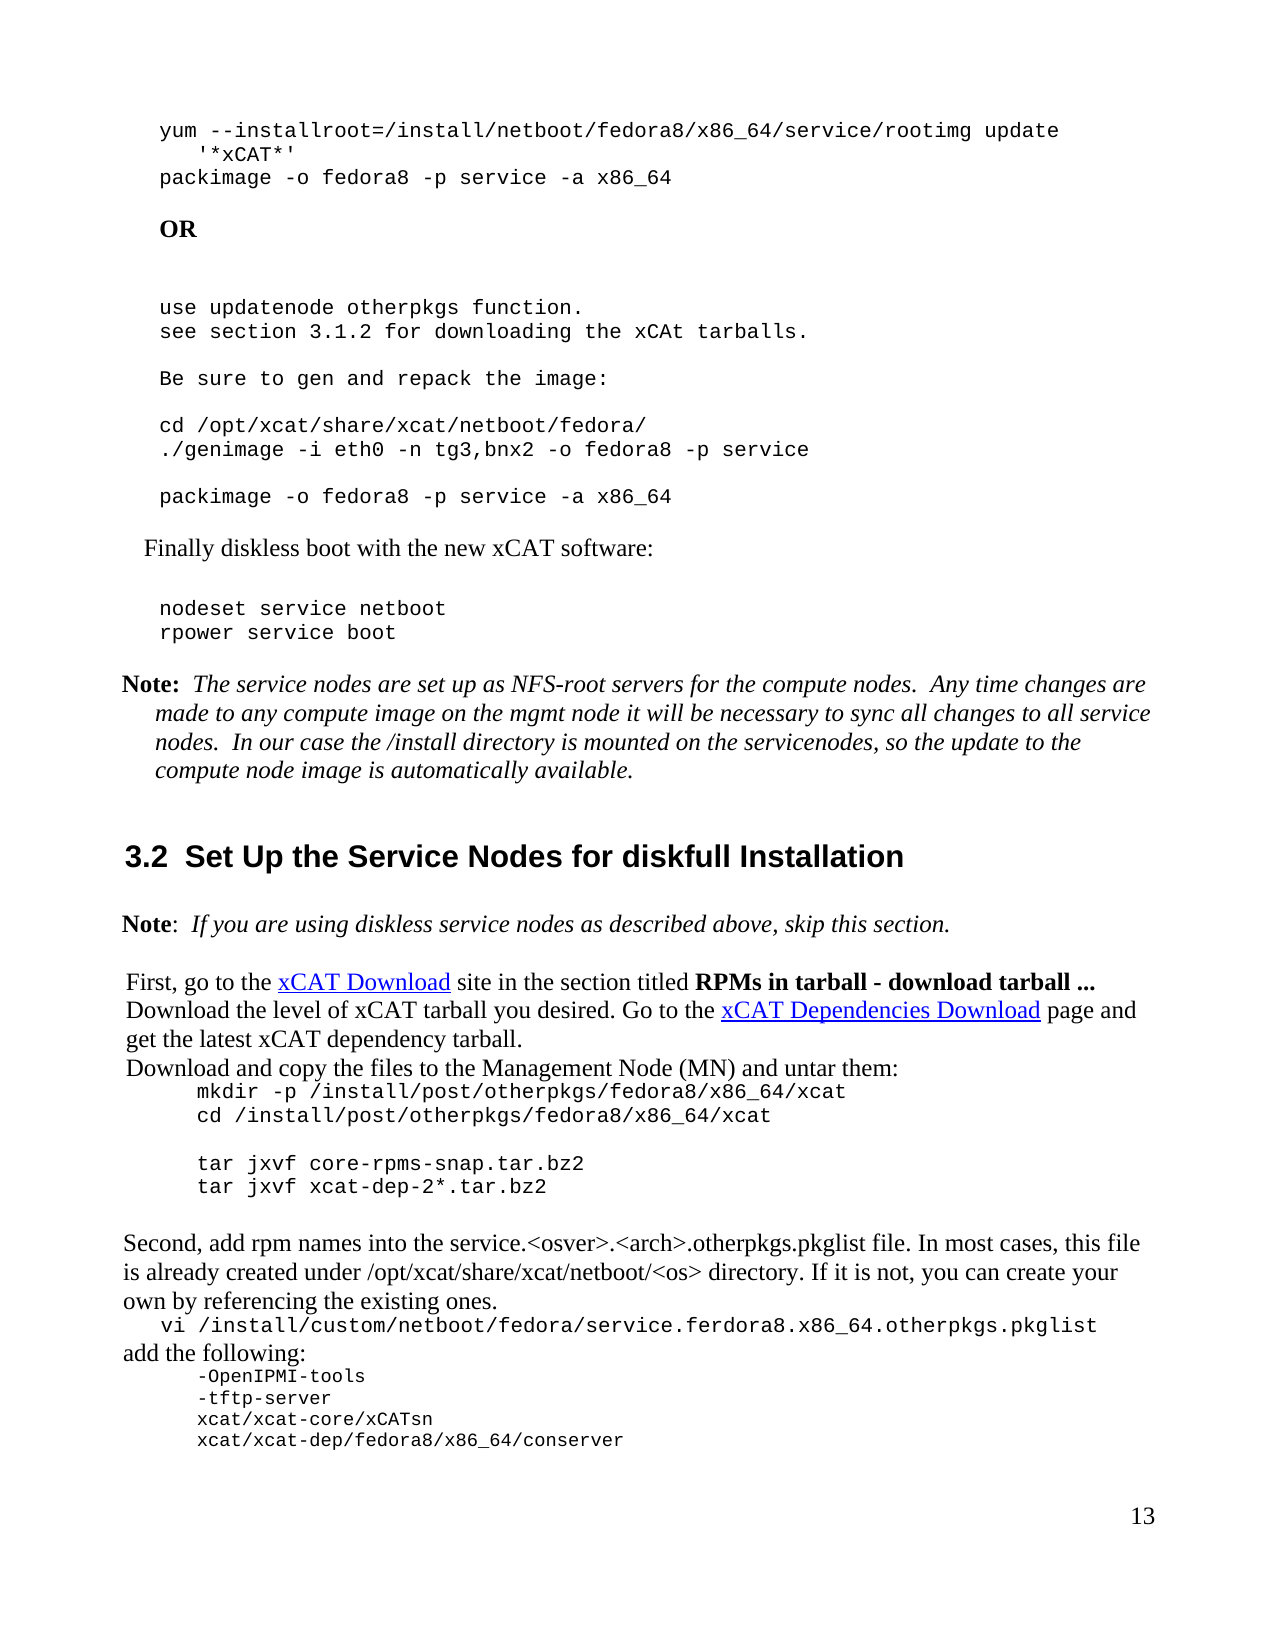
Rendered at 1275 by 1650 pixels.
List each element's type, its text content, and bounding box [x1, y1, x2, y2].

text use updatenode otherpkgs function. [159, 297, 1155, 321]
text cd /install/post/otherpkgs/fedora8/x86_64/xcat [197, 1105, 1155, 1129]
text First, go to the xCAT Download site in the section titled RPMs in tarball - download tarball ... Download the level of xCAT tarball you desired. Go to the xCAT Dependencies Download page and get the latest xCAT dependency tarball. [126, 967, 1155, 1053]
text -OpenIPMI-tools [197, 1367, 1155, 1388]
text Be sure to gen and repack the image: [159, 368, 1155, 392]
text Finally diskless boot with the new xCAT software: [122, 533, 1155, 562]
text vi /install/custom/netboot/fedora/service.ferdora8.x86_64.otherpkgs.pkglist [123, 1315, 1155, 1338]
text OR [159, 214, 1155, 243]
text see section 3.1.2 for downloading the xCAt tarballs. [159, 321, 1155, 344]
text rpower service boot [159, 622, 1155, 646]
text Second, add rpm names into the service.<osver>.<arch>.otherpkgs.pkglist file. In most cases, this file is already created under /opt/xcat/share/xcat/netboot/<os> directory. If it is not, you can create your own by referencing the existing ones. [123, 1228, 1155, 1315]
text cd /opt/xcat/share/xcat/netboot/fedora/ [159, 415, 1155, 439]
text xcat/xcat-core/xCATsn [197, 1410, 1155, 1431]
text -tftp-server [197, 1388, 1155, 1410]
text mkdir -p /install/post/otherpkgs/fedora8/x86_64/xcat [197, 1082, 1155, 1105]
text ./genimage -i eth0 -n tg3,bnx2 -o fedora8 -p service [159, 439, 1155, 463]
text Download and copy the files to the Management Node (MN) and untar them: [126, 1053, 1155, 1082]
text tar jxvf core-rpms-snap.tar.bz2 [197, 1152, 1155, 1176]
text xcat/xcat-dep/fedora8/x86_64/conserver [197, 1431, 1155, 1452]
text Note: The service nodes are set up as NFS-root servers for the compute nodes. Any time changes are made to any compute image on the mgmt node it will be necessary to sync all changes to all service nodes. In our case the /install directory is mounted on the servicenodes, so the update to the compute node image is automatically available. [122, 669, 1155, 784]
text tar jxvf xcat-dep-2*.tar.bz2 [197, 1176, 1155, 1200]
text Note: If you are using diskless service nodes as described above, skip this section. [122, 909, 1155, 938]
text packimage -o fedora8 -p service -a x86_64 [159, 167, 1155, 191]
text nodeset service netboot [159, 598, 1155, 622]
text packimage -o fedora8 -p service -a x86_64 [159, 486, 1155, 510]
text add the following: [123, 1338, 1155, 1367]
text yum --installroot=/install/netboot/fedora8/x86_64/service/rootimg update '*xCAT*' [159, 120, 1155, 167]
subtitle Set Up the Service Nodes for diskfull Installation [124, 838, 1155, 874]
